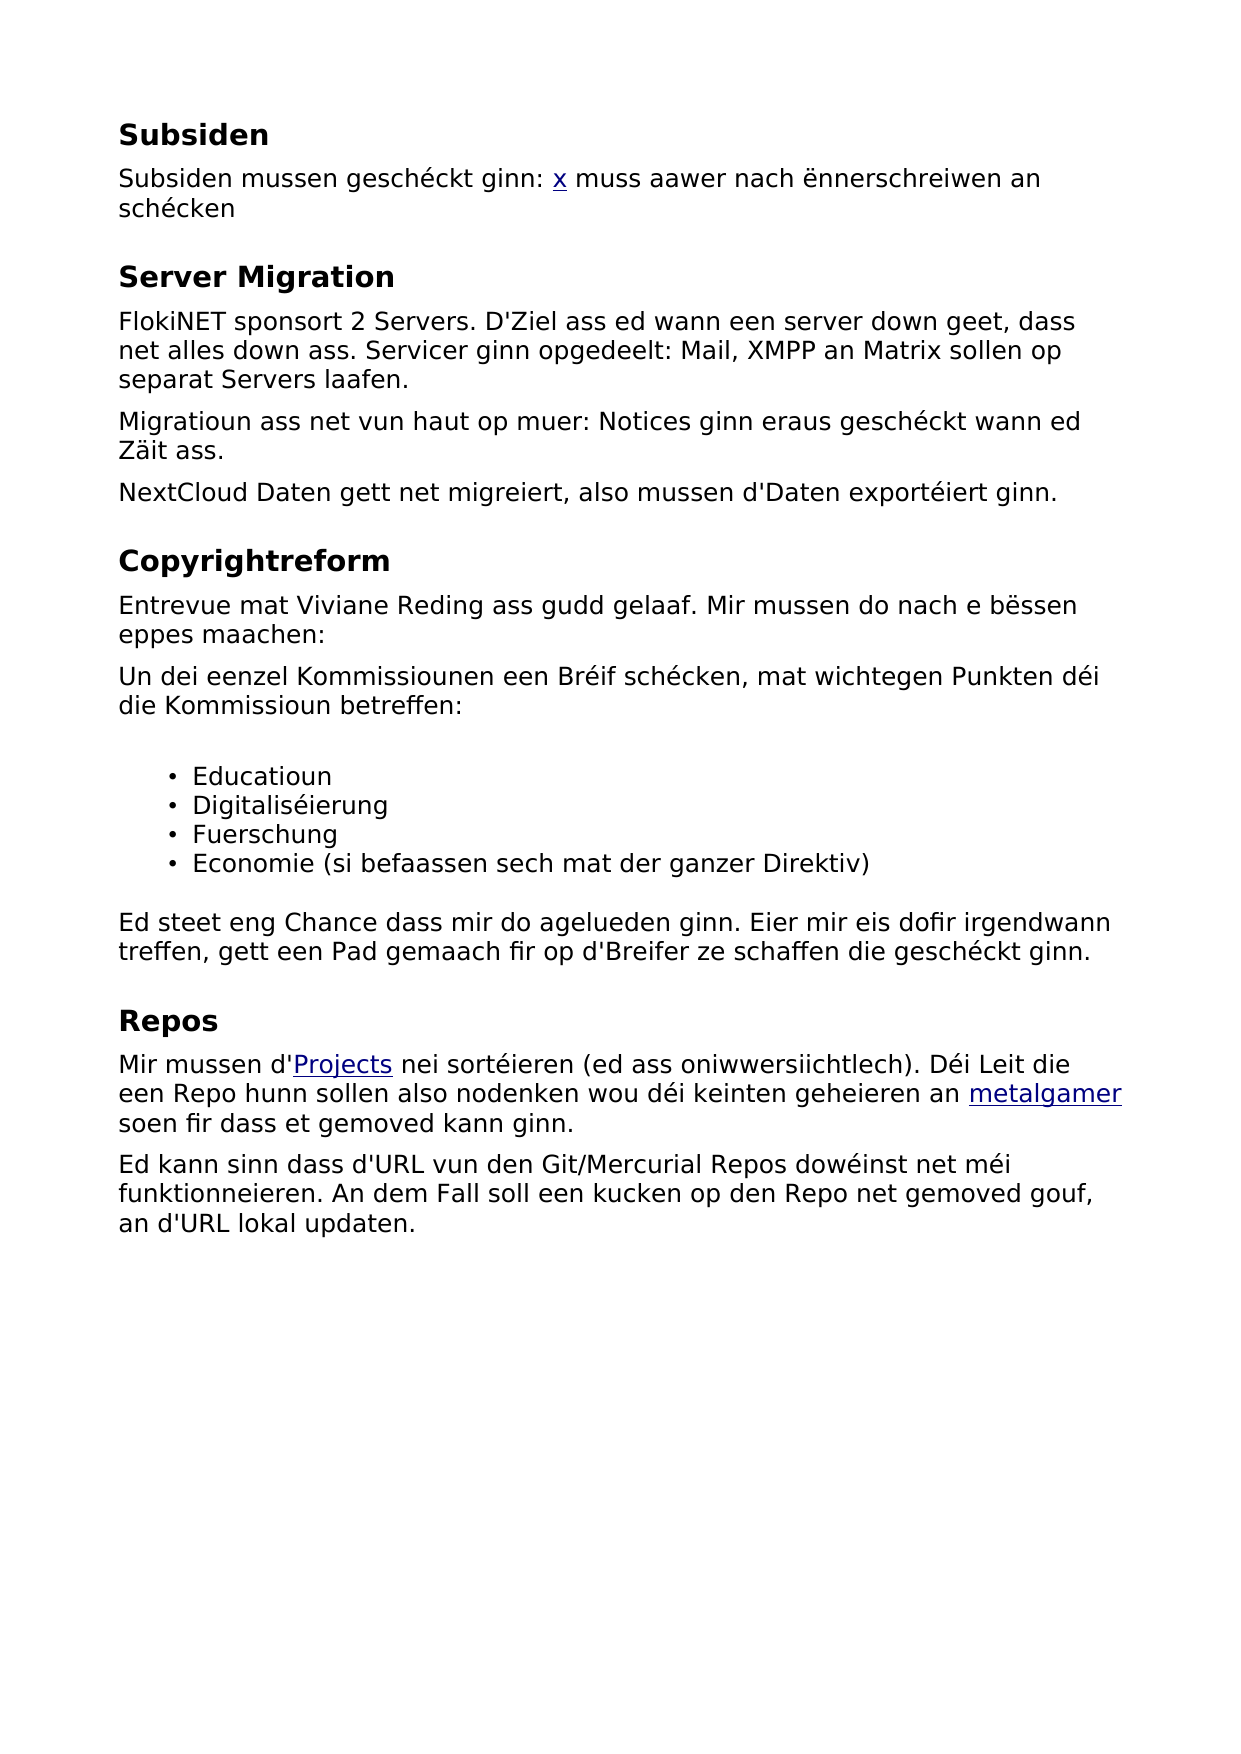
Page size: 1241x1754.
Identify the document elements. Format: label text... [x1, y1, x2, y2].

text Mir mussen d'Projects nei sortéieren (ed ass oniwwersiichtlech). Déi Leit die een Repo hunn sollen also nodenken wou déi keinten geheieren an metalgamer soen fir dass et gemoved kann ginn. [118, 1050, 1122, 1138]
list Fuerschung [177, 820, 1122, 849]
list Economie (si befaassen sech mat der ganzer Direktiv) [177, 849, 1122, 879]
subtitle Repos [118, 1004, 1122, 1038]
text Subsiden mussen geschéckt ginn: x muss aawer nach ënnerschreiwen an schécken [118, 164, 1122, 223]
text Un dei eenzel Kommissiounen een Bréif schécken, mat wichtegen Punkten déi die Kommissioun betreffen: [118, 662, 1122, 720]
subtitle Server Migration [118, 260, 1122, 294]
subtitle Copyrightreform [118, 544, 1122, 578]
text Ed kann sinn dass d'URL vun den Git/Mercurial Repos dowéinst net méi funktionneieren. An dem Fall soll een kucken op den Repo net gemoved gouf, an d'URL lokal updaten. [118, 1150, 1122, 1238]
text Entrevue mat Viviane Reding ass gudd gelaaf. Mir mussen do nach e bëssen eppes maachen: [118, 591, 1122, 649]
list Educatioun [177, 762, 1122, 791]
list Digitaliséierung [177, 791, 1122, 820]
subtitle Subsiden [118, 118, 1122, 152]
text FlokiNET sponsort 2 Servers. D'Ziel ass ed wann een server down geet, dass net alles down ass. Servicer ginn opgedeelt: Mail, XMPP an Matrix sollen op separat Servers laafen. [118, 307, 1122, 394]
text Ed steet eng Chance dass mir do agelueden ginn. Eier mir eis dofir irgendwann treffen, gett een Pad gemaach fir op d'Breifer ze schaffen die geschéckt ginn. [118, 908, 1122, 966]
text Migratioun ass net vun haut op muer: Notices ginn eraus geschéckt wann ed Zäit ass. [118, 407, 1122, 465]
text NextCloud Daten gett net migreiert, also mussen d'Daten exportéiert ginn. [118, 478, 1122, 507]
